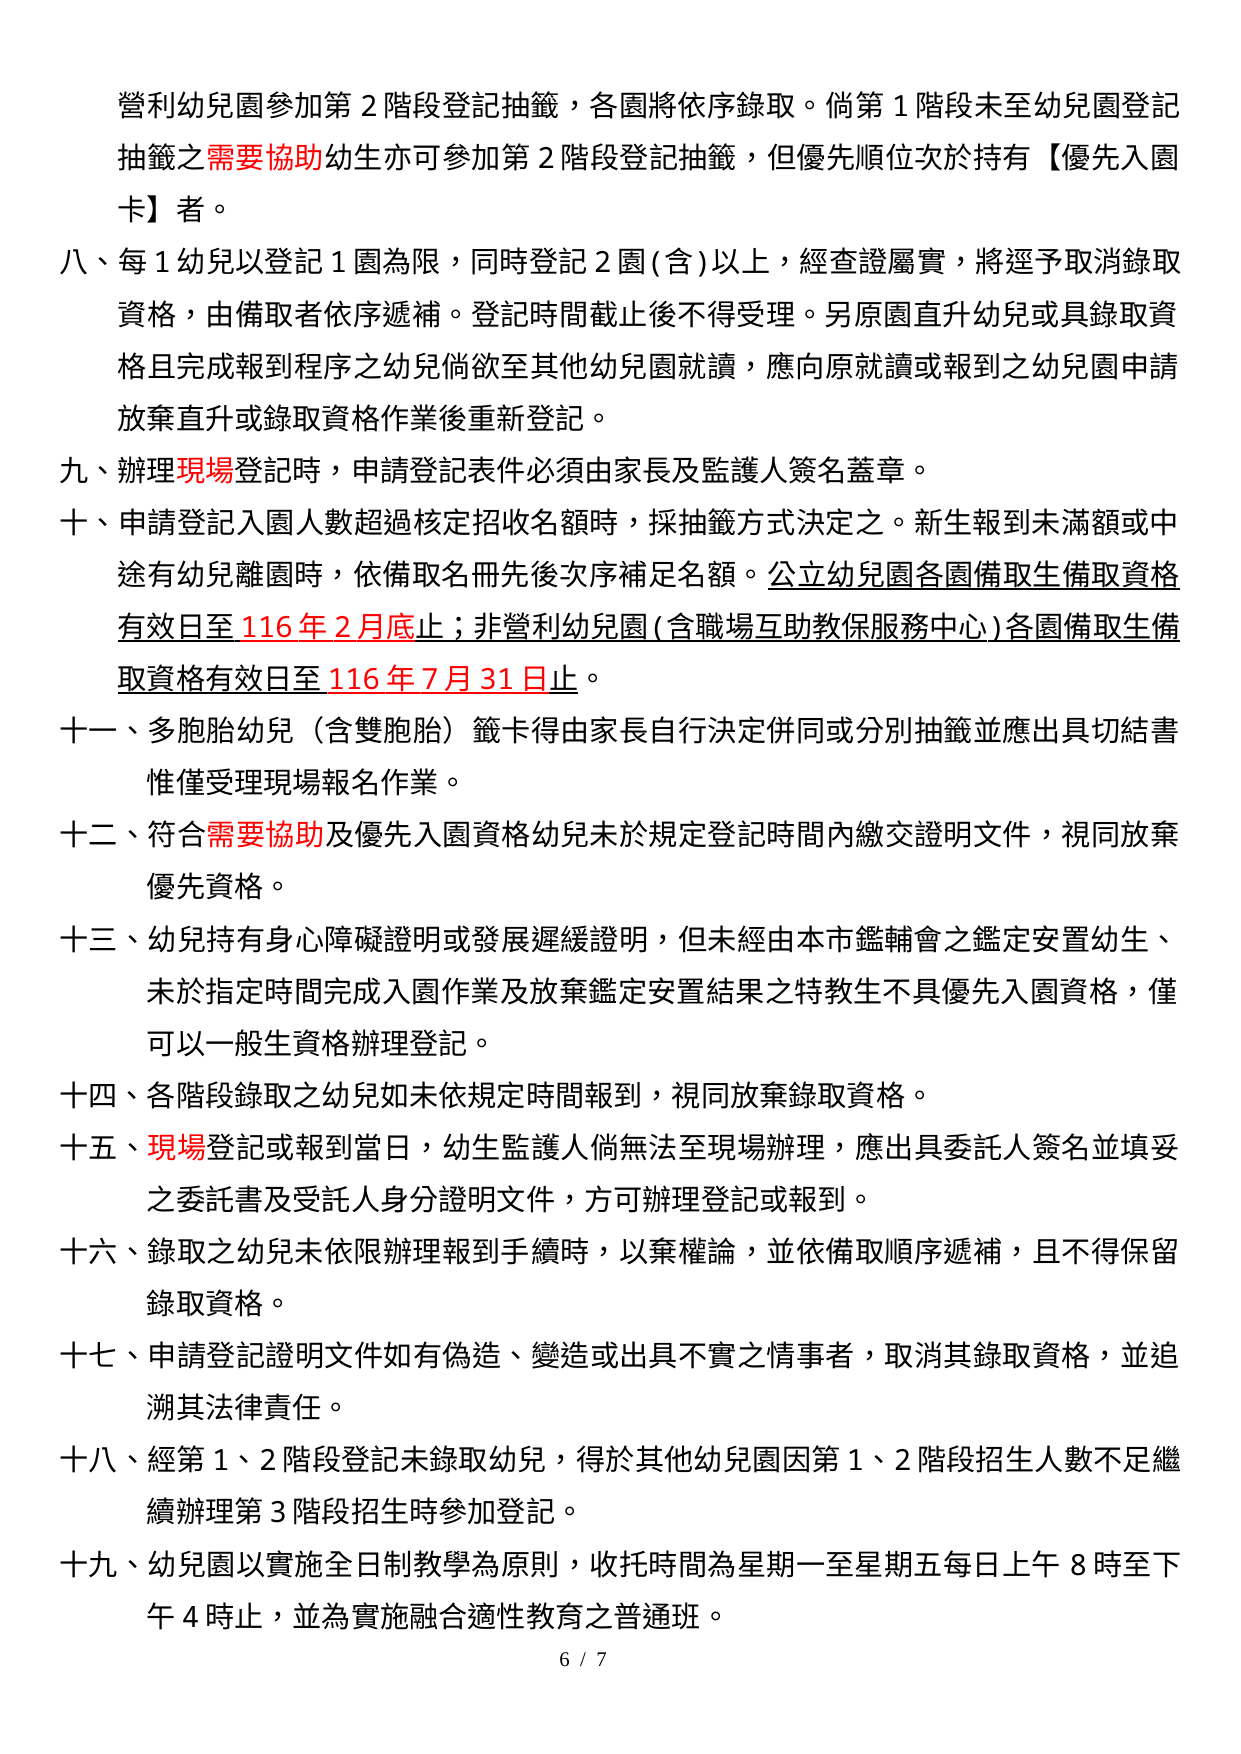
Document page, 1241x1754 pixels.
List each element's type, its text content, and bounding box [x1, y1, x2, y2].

text 十五、現場登記或報到當日，幼生監護人倘無法至現場辦理，應出具委託人簽名並填妥之委託書及受託人身分證明文件，方可辦理登記或報到。 [59, 1117, 1181, 1221]
text 十七、申請登記證明文件如有偽造、變造或出具不實之情事者，取消其錄取資格，並追溯其法律責任。 [59, 1325, 1181, 1429]
text 八、每1幼兒以登記1園為限，同時登記2園(含)以上，經查證屬實，將逕予取消錄取資格，由備取者依序遞補。登記時間截止後不得受理。另原園直升幼兒或具錄取資格且完成報到程序之幼兒倘欲至其他幼兒園就讀，應向原就讀或報到之幼兒園申請放棄直升或錄取資格作業後重新登記。 [59, 231, 1181, 439]
text 十九、幼兒園以實施全日制教學為原則，收托時間為星期一至星期五每日上午8時至下午4時止，並為實施融合適性教育之普通班。 [59, 1533, 1181, 1637]
text 營利幼兒園參加第2階段登記抽籤，各園將依序錄取。倘第1階段未至幼兒園登記抽籤之需要協助幼生亦可參加第2階段登記抽籤，但優先順位次於持有【優先入園卡】者。 [59, 75, 1181, 231]
text 十、申請登記入園人數超過核定招收名額時，採抽籤方式決定之。新生報到未滿額或中途有幼兒離園時，依備取名冊先後次序補足名額。公立幼兒園各園備取生備取資格有效日至116年2月底止；非營利幼兒園(含職場互助教保服務中心)各園備取生備取資格有效日至116年7月31日止。 [59, 492, 1181, 700]
text 十三、幼兒持有身心障礙證明或發展遲緩證明，但未經由本市鑑輔會之鑑定安置幼生、未於指定時間完成入園作業及放棄鑑定安置結果之特教生不具優先入園資格，僅可以一般生資格辦理登記。 [59, 908, 1181, 1064]
text 十八、經第1、2階段登記未錄取幼兒，得於其他幼兒園因第1、2階段招生人數不足繼續辦理第3階段招生時參加登記。 [59, 1429, 1181, 1533]
text 九、辦理現場登記時，申請登記表件必須由家長及監護人簽名蓋章。 [59, 439, 1181, 492]
text 十一、多胞胎幼兒（含雙胞胎）籤卡得由家長自行決定併同或分別抽籤並應出具切結書，惟僅受理現場報名作業。 [59, 700, 1181, 804]
text 十二、符合需要協助及優先入園資格幼兒未於規定登記時間內繳交證明文件，視同放棄優先資格。 [59, 804, 1181, 908]
text 十四、各階段錄取之幼兒如未依規定時間報到，視同放棄錄取資格。 [59, 1064, 1181, 1117]
text 十六、錄取之幼兒未依限辦理報到手續時，以棄權論，並依備取順序遞補，且不得保留錄取資格。 [59, 1221, 1181, 1325]
